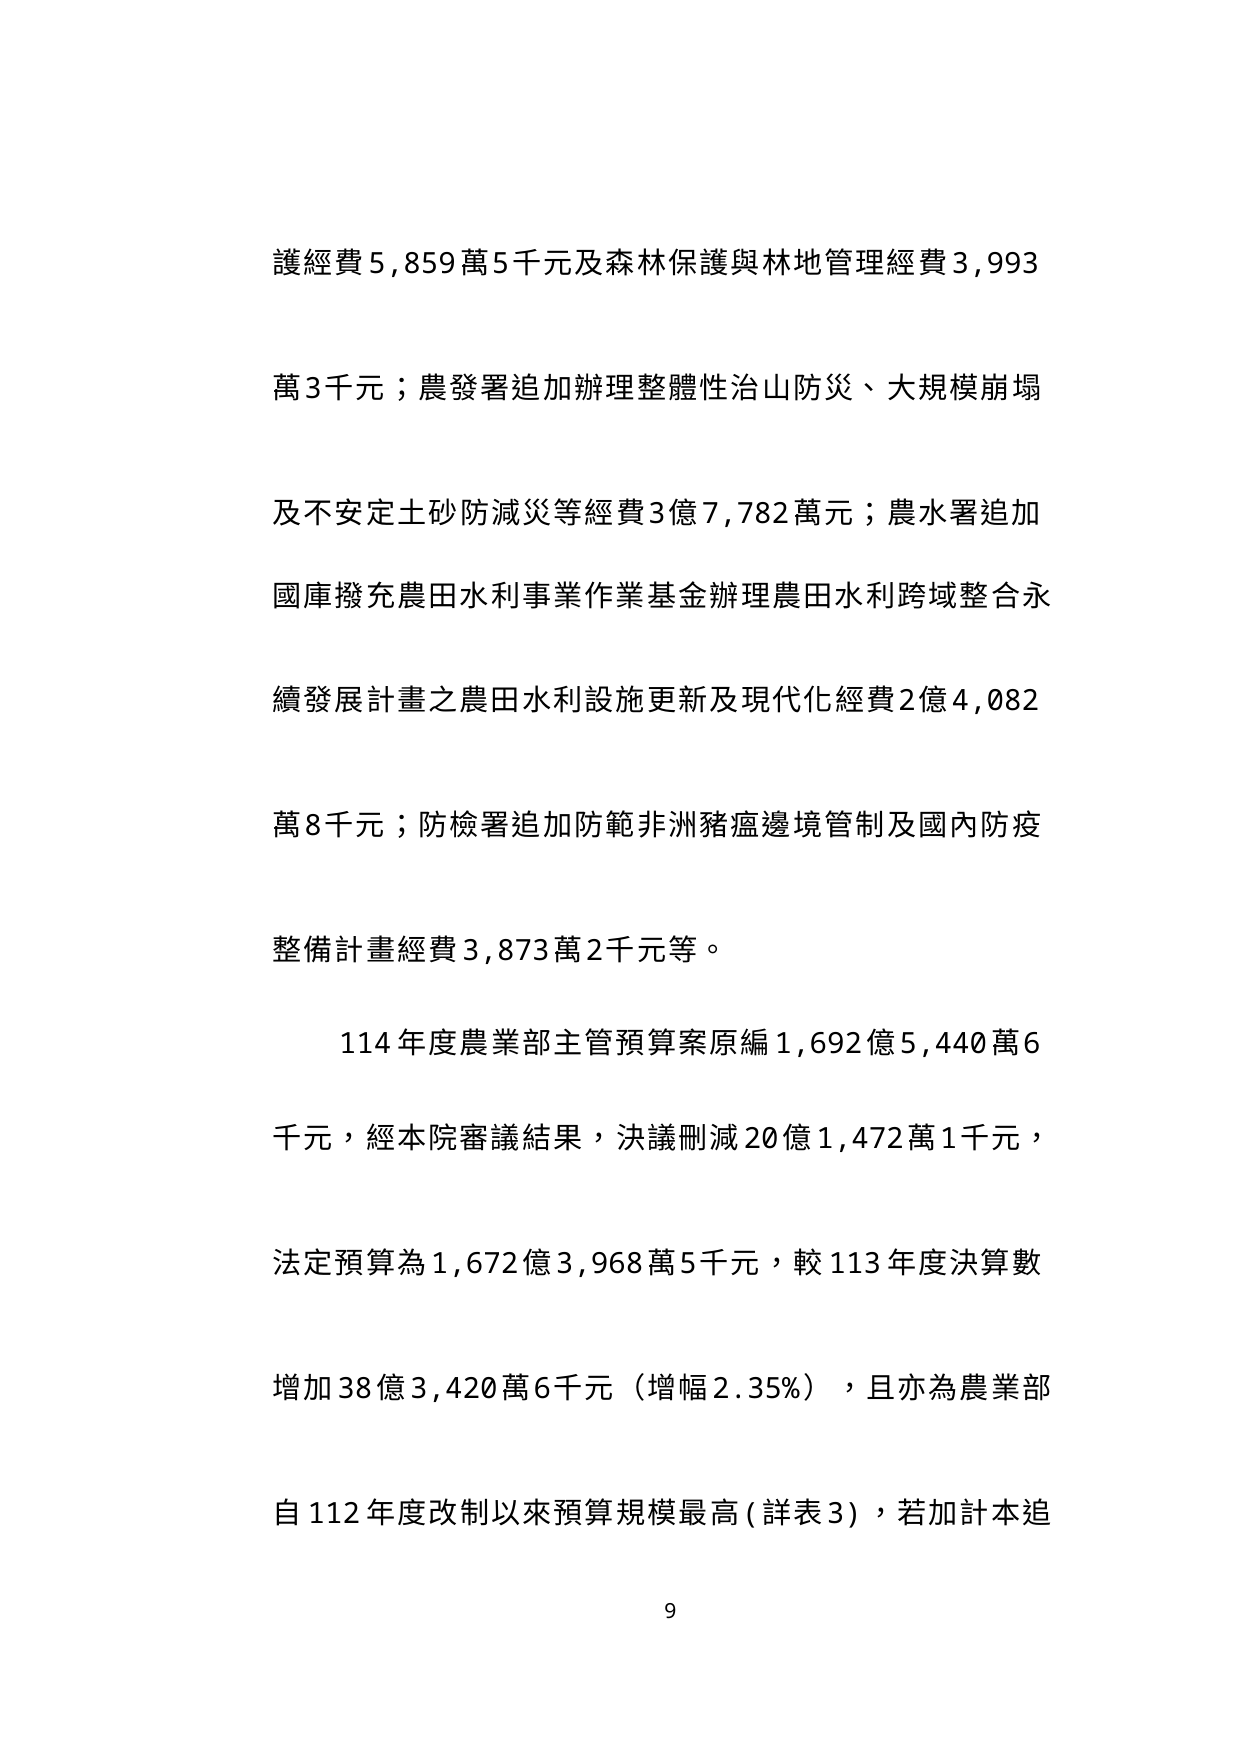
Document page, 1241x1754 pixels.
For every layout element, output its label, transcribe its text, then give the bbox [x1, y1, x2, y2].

text 114年度農業部主管預算案原編1,692億5,440萬6千元，經本院審議結果，決議刪減20億1,472萬1千元，法定預算為1,672億3,968萬5千元，較113年度決算數增加38億3,420萬6千元（增幅2.35%），且亦為農業部自112年度改制以來預算規模最高(詳表3)，若加計本追 [266, 990, 1063, 1552]
text 護經費5,859萬5千元及森林保護與林地管理經費3,993萬3千元；農發署追加辦理整體性治山防災、大規模崩塌及不安定土砂防減災等經費3億7,782萬元；農水署追加國庫撥充農田水利事業作業基金辦理農田水利跨域整合永續發展計畫之農田水利設施更新及現代化經費2億4,082萬8千元；防檢署追加防範非洲豬瘟邊境管制及國內防疫整備計畫經費3,873萬2千元等。 [266, 177, 1063, 990]
